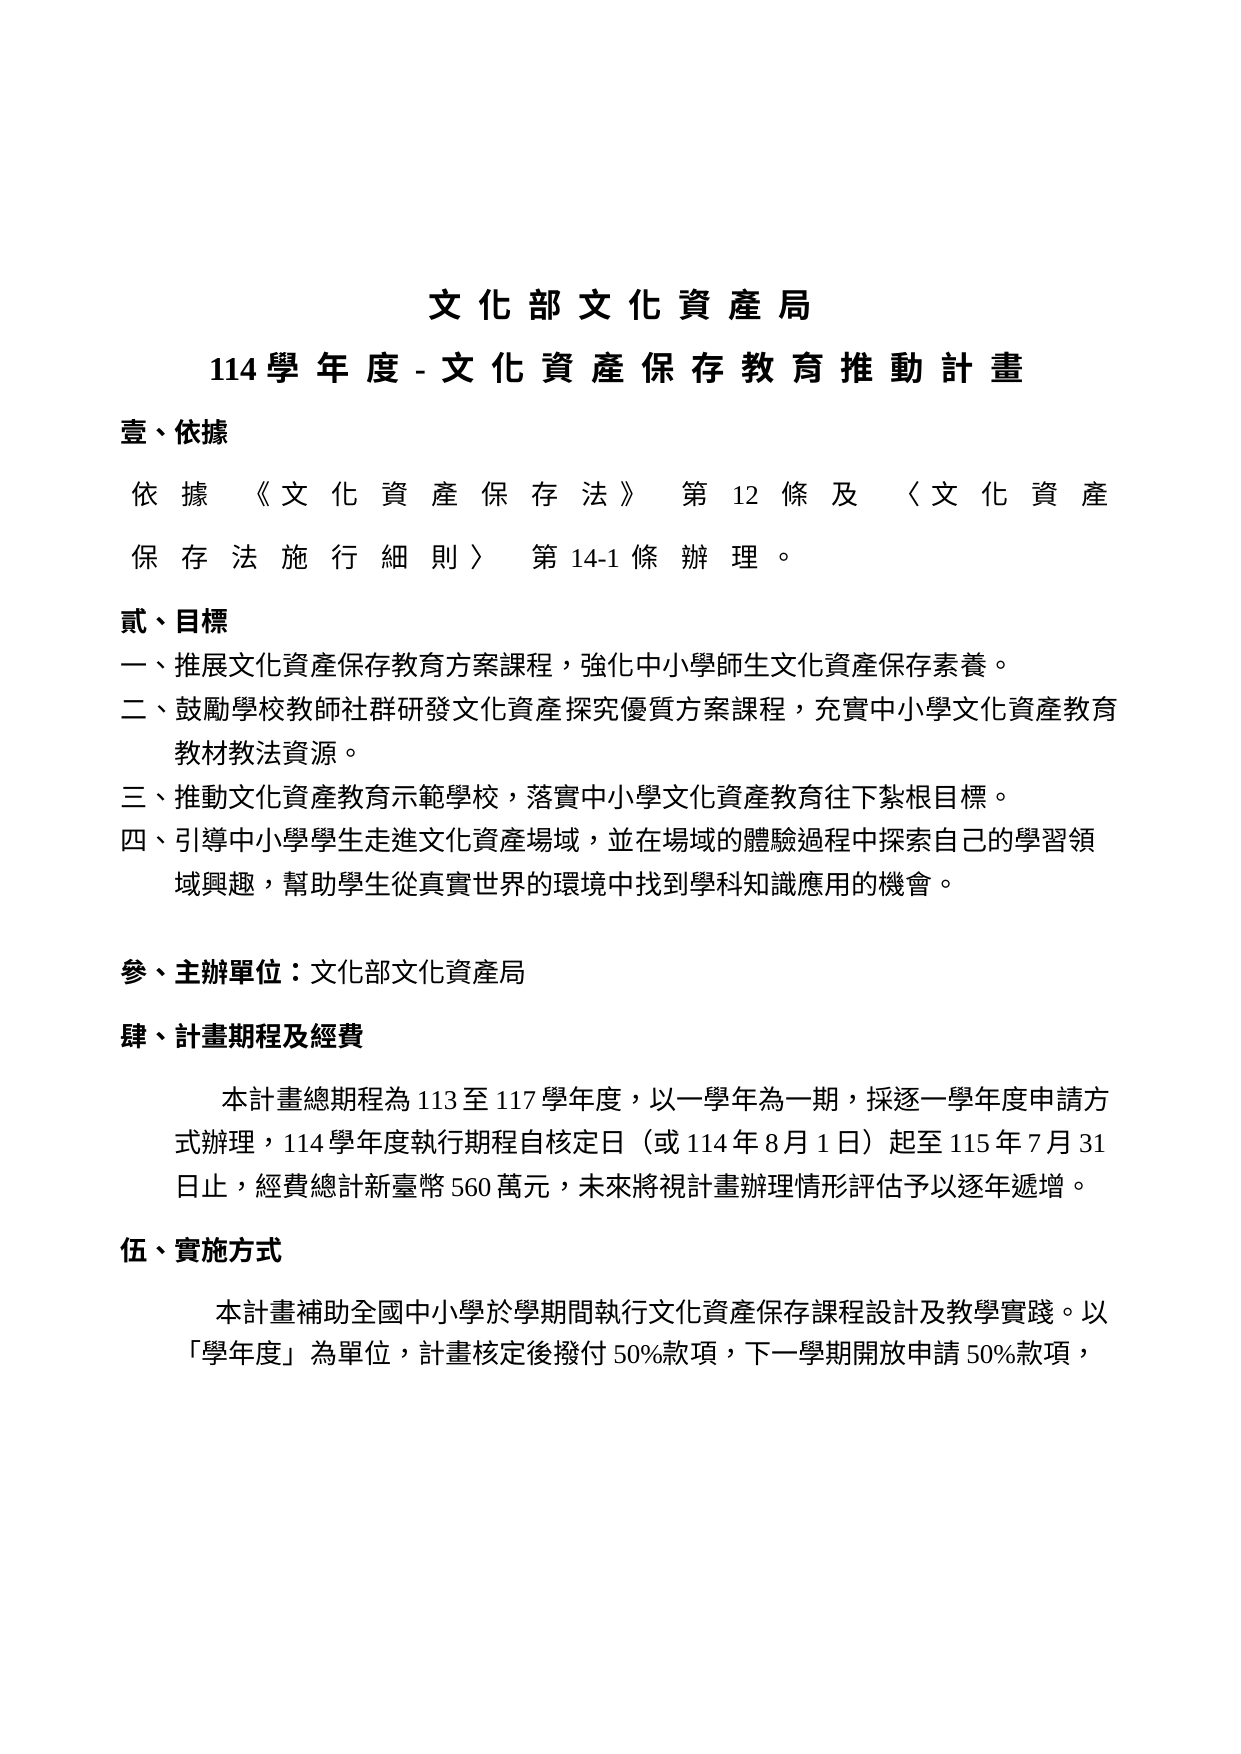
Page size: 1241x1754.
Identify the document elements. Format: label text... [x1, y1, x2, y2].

text 依據《文化資產保存法》第12條及〈文化資產保存法施行細則〉第14-1條辦理。 [120, 451, 1120, 576]
text 肆、計畫期程及經費 [120, 1009, 1120, 1055]
text 參、主辦單位：文化部文化資產局 [120, 947, 1120, 991]
text 三、推動文化資產教育示範學校，落實中小學文化資產教育往下紮根目標。 [120, 772, 1120, 816]
text 壹、依據 [120, 405, 1120, 451]
text 伍、實施方式 [120, 1224, 1120, 1270]
text 本計畫總期程為113至117學年度，以一學年為一期，採逐一學年度申請方式辦理，114學年度執行期程自核定日（或114年8月1日）起至115年7月31日止，經費總計新臺幣560萬元，未來將視計畫辦理情形評估予以逐年遞增。 [120, 1074, 1120, 1205]
text 四、引導中小學學生走進文化資產場域，並在場域的體驗過程中探索自己的學習領域興趣，幫助學生從真實世界的環境中找到學科知識應用的機會。 [120, 816, 1120, 903]
text 二、鼓勵學校教師社群研發文化資產探究優質方案課程，充實中小學文化資產教育教材教法資源。 [120, 684, 1120, 772]
text 本計畫補助全國中小學於學期間執行文化資產保存課程設計及教學實踐。以「學年度」為單位，計畫核定後撥付50%款項，下一學期開放申請50%款項， [120, 1289, 1120, 1372]
text 貳、目標 [120, 595, 1120, 641]
text 文化部文化資產局 [120, 262, 1120, 324]
text 114學年度-文化資產保存教育推動計畫 [120, 324, 1120, 387]
text 一、推展文化資產保存教育方案課程，強化中小學師生文化資產保存素養。 [120, 641, 1120, 684]
